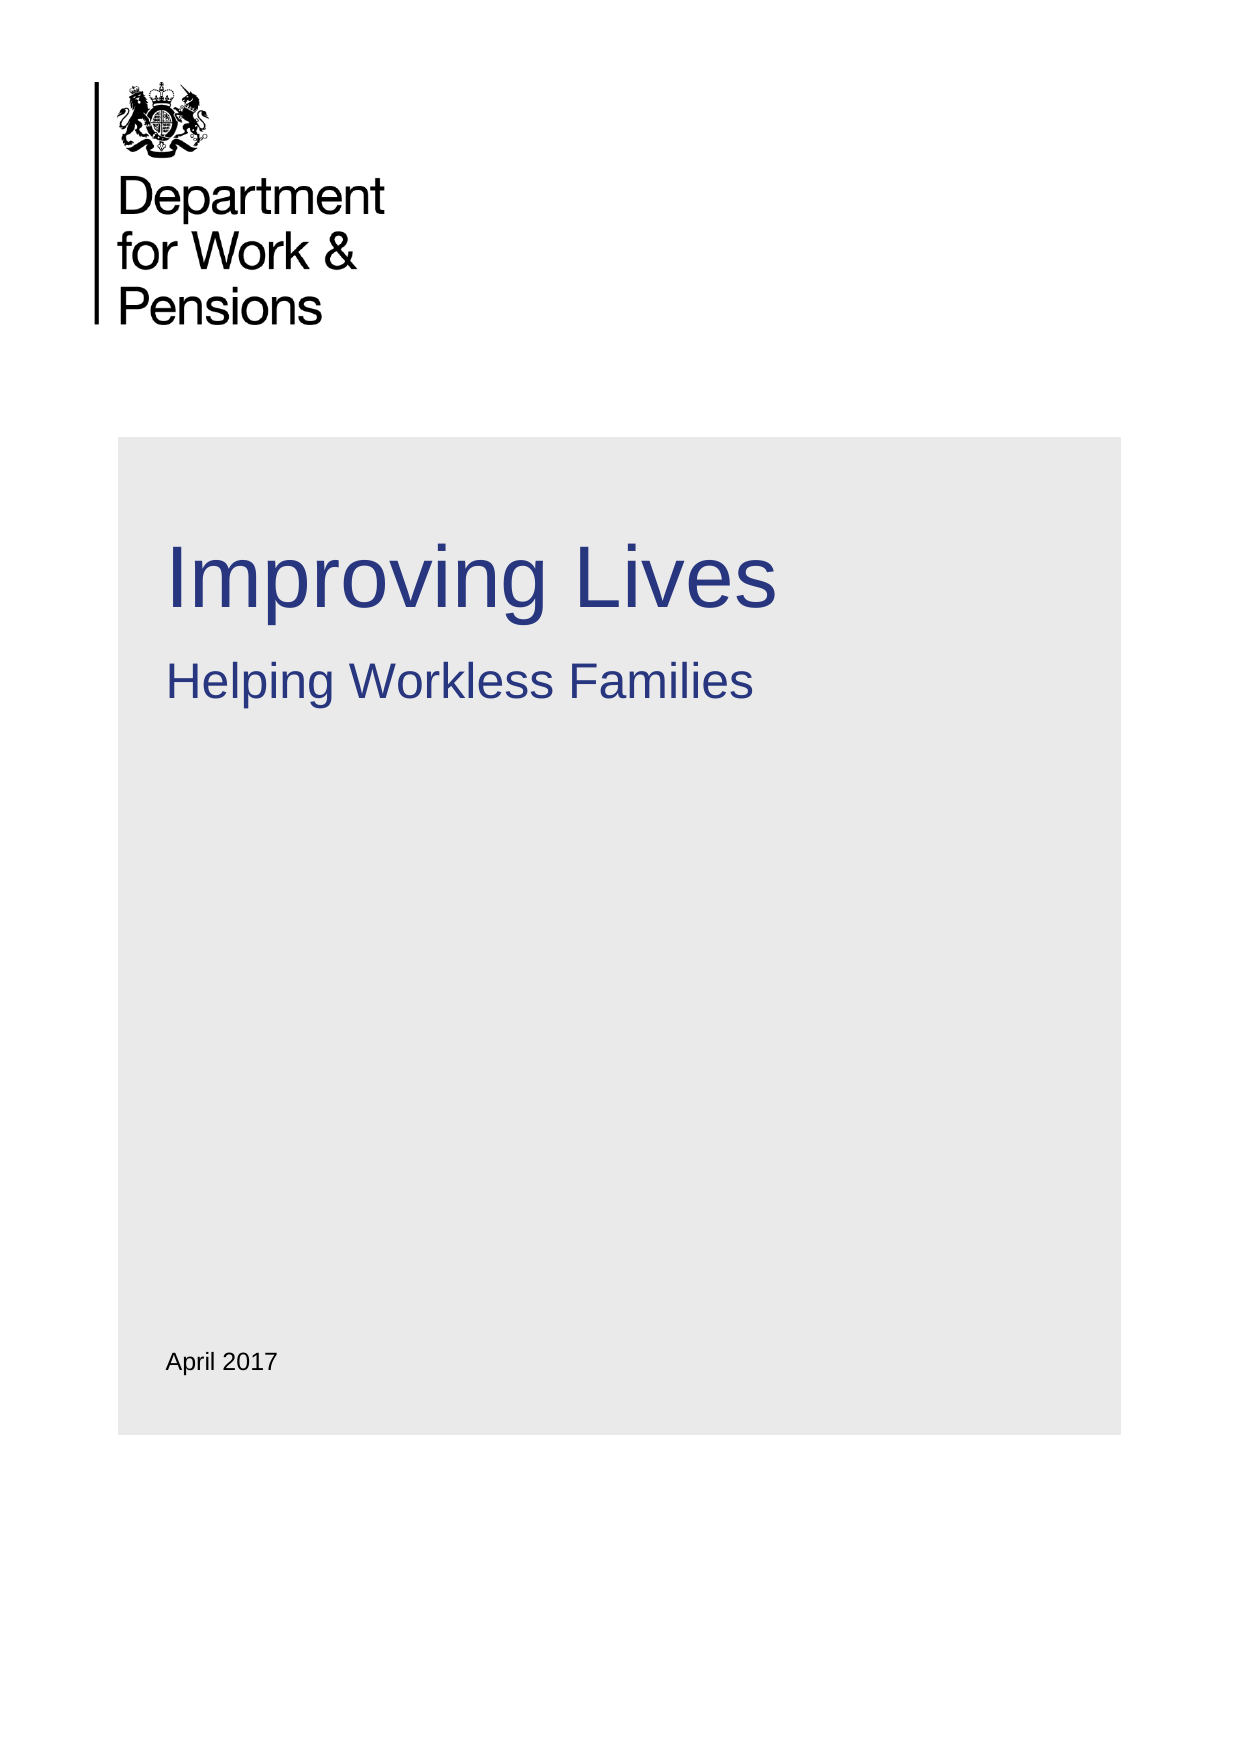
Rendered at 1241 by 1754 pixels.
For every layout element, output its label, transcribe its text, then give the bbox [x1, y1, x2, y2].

table_header Improving Lives Helping Workless Families [118, 437, 1121, 1205]
table_cell April 2017 [118, 1205, 1121, 1435]
